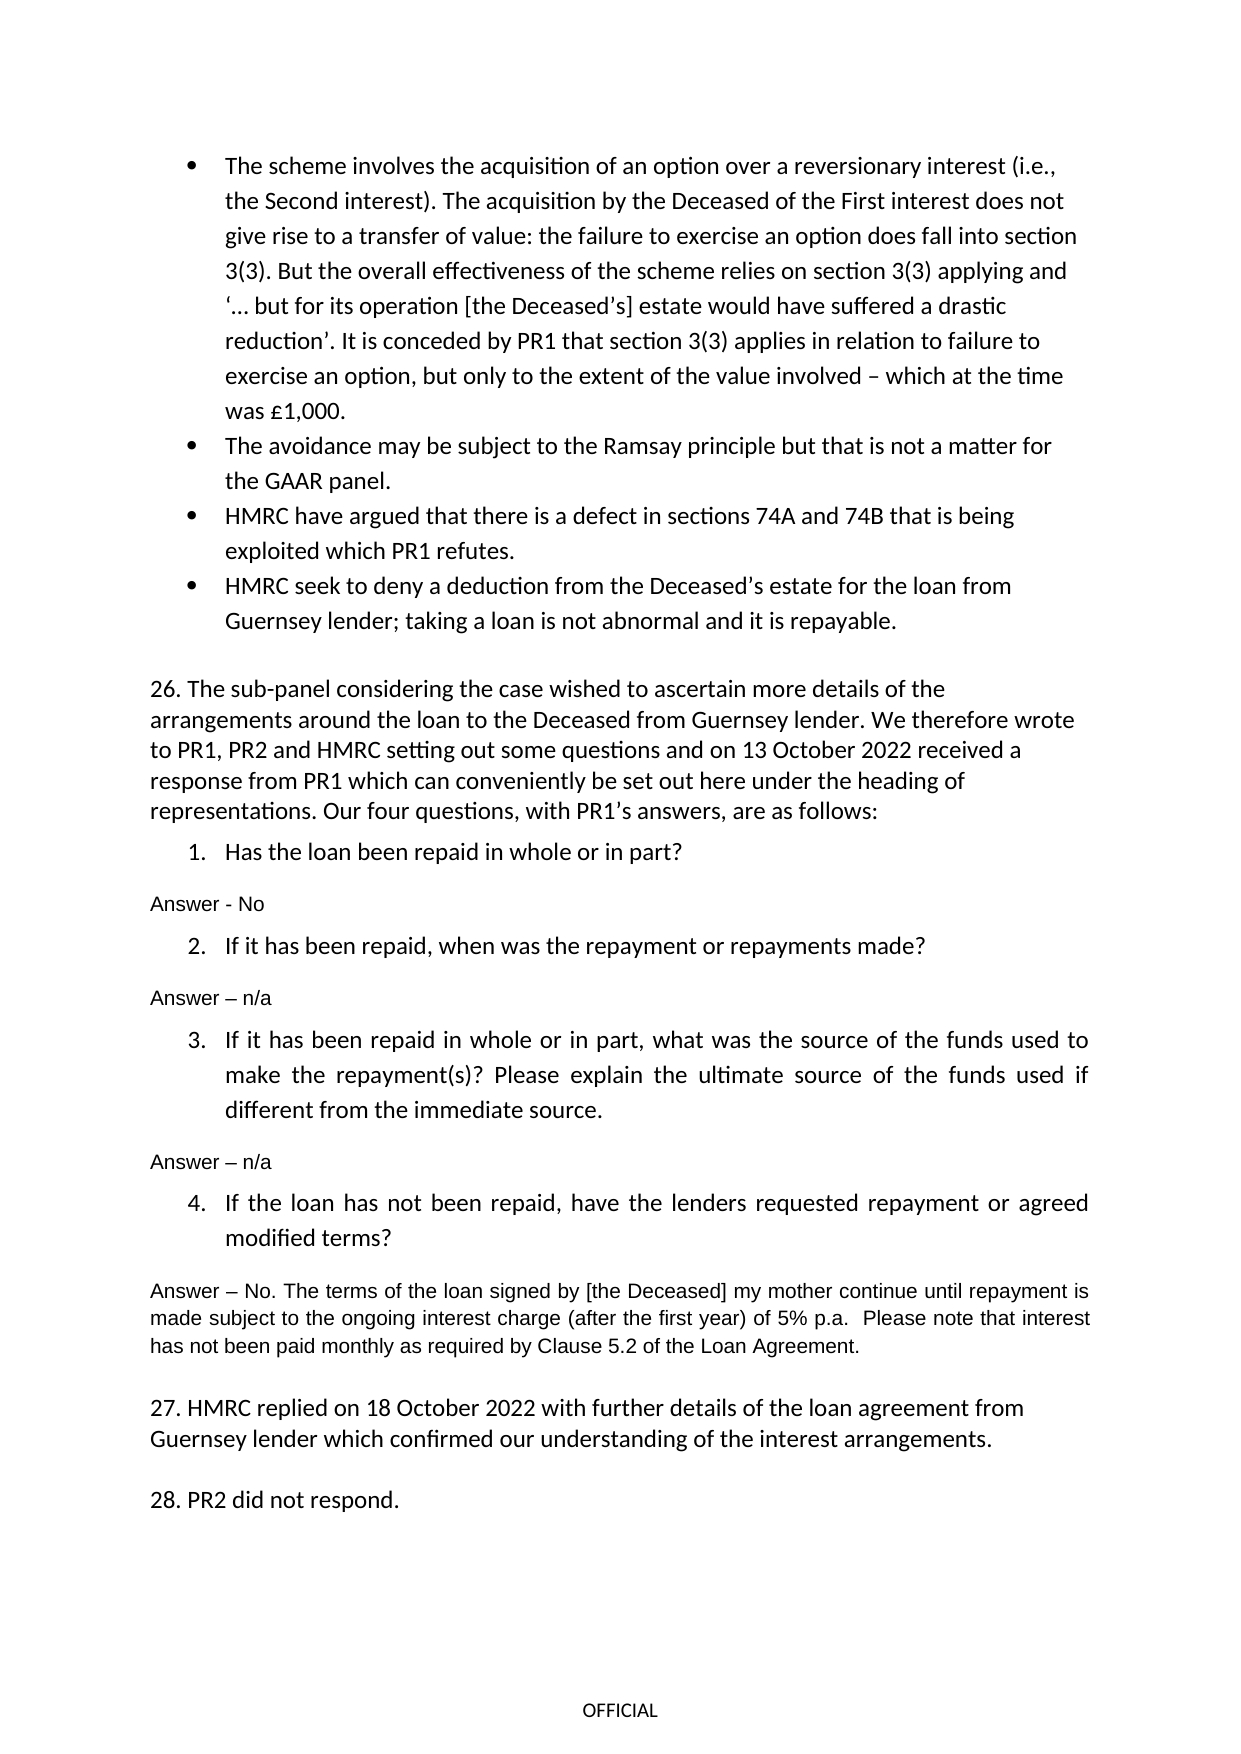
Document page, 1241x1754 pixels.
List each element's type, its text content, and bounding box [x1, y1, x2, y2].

text Answer – n/a [150, 986, 1090, 1010]
list If it has been repaid in whole or in part, what was the source of the funds used to make the repayment(s)? Please explain the ultimate source of the funds used if different from the immediate source. [187, 1024, 1090, 1124]
text 26. The sub-panel considering the case wished to ascertain more details of the arrangements around the loan to the Deceased from Guernsey lender. We therefore wrote to PR1, PR2 and HMRC setting out some questions and on 13 October 2022 received a response from PR1 which can conveniently be set out here under the heading of representations. Our four questions, with PR1’s answers, are as follows: [150, 673, 1090, 826]
text Answer – No. The terms of the loan signed by [the Deceased] my mother continue until repayment is made subject to the ongoing interest charge (after the first year) of 5% p.a. Please note that interest has not been paid monthly as required by Clause 5.2 of the Loan Agreement. [150, 1278, 1090, 1357]
text Answer - No [150, 892, 1090, 916]
text Answer – n/a [150, 1150, 1090, 1174]
list The avoidance may be subject to the Ramsay principle but that is not a matter for the GAAR panel. [187, 430, 1090, 496]
list The scheme involves the acquisition of an option over a reversionary interest (i.e., the Second interest). The acquisition by the Deceased of the First interest does not give rise to a transfer of value: the failure to exercise an option does fall into section 3(3). But the overall effectiveness of the scheme relies on section 3(3) applying and ‘… but for its operation [the Deceased’s] estate would have suffered a drastic reduction’. It is conceded by PR1 that section 3(3) applies in relation to failure to exercise an option, but only to the extent of the value involved – which at the time was £1,000. [187, 150, 1090, 426]
text 27. HMRC replied on 18 October 2022 with further details of the loan agreement from Guernsey lender which confirmed our understanding of the interest arrangements. [150, 1392, 1090, 1453]
text 28. PR2 did not respond. [150, 1484, 1090, 1515]
list HMRC have argued that there is a defect in sections 74A and 74B that is being exploited which PR1 refutes. [187, 500, 1090, 566]
list If the loan has not been repaid, have the lenders requested repayment or agreed modified terms? [187, 1188, 1090, 1253]
list If it has been repaid, when was the repayment or repayments made? [187, 930, 1090, 961]
list Has the loan been repaid in whole or in part? [187, 836, 1090, 867]
list HMRC seek to deny a deduction from the Deceased’s estate for the loan from Guernsey lender; taking a loan is not abnormal and it is repayable. [187, 570, 1090, 636]
